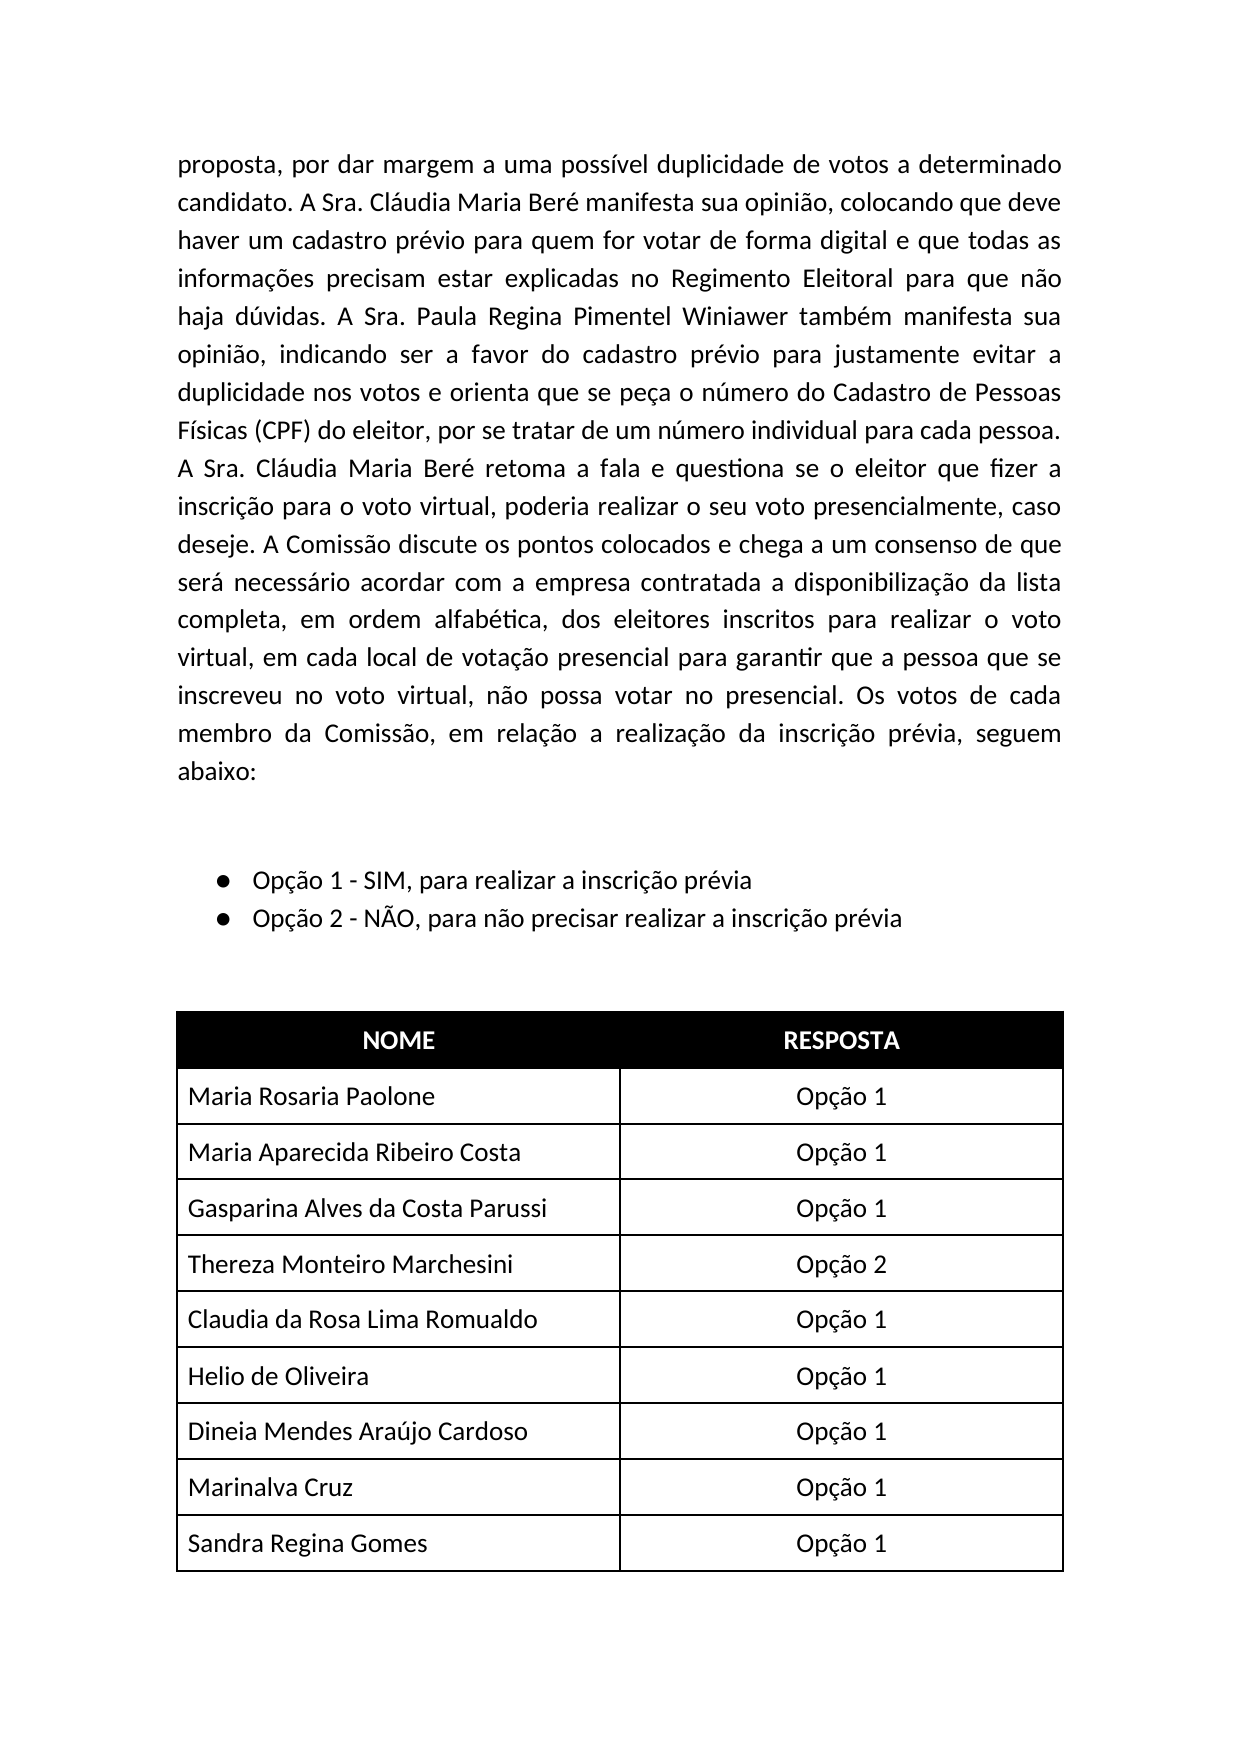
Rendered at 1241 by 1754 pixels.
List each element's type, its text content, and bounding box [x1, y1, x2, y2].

table_cell Maria Rosaria Paolone [178, 1069, 619, 1122]
table_cell Gasparina Alves da Costa Parussi [178, 1180, 619, 1234]
table_cell Opção 1 [621, 1516, 1062, 1570]
table_cell Marinalva Cruz [178, 1460, 619, 1514]
table_cell Opção 1 [621, 1404, 1062, 1458]
table_cell Dineia Mendes Araújo Cardoso [178, 1404, 619, 1458]
table_header RESPOSTA [621, 1013, 1062, 1066]
table_cell Opção 1 [621, 1348, 1062, 1402]
table_cell Claudia da Rosa Lima Romualdo [178, 1292, 619, 1346]
table_cell Sandra Regina Gomes [178, 1516, 619, 1570]
table_cell Maria Aparecida Ribeiro Costa [178, 1125, 619, 1178]
text proposta, por dar margem a uma possível duplicidade de votos a determinado candidato. A Sra. Cláudia Maria Beré manifesta sua opinião, colocando que deve haver um cadastro prévio para quem for votar de forma digital e que todas as informações precisam estar explicadas no Regimento Eleitoral para que não haja dúvidas. A Sra. Paula Regina Pimentel Winiawer também manifesta sua opinião, indicando ser a favor do cadastro prévio para justamente evitar a duplicidade nos votos e orienta que se peça o número do Cadastro de Pessoas Físicas (CPF) do eleitor, por se tratar de um número individual para cada pessoa. A Sra. Cláudia Maria Beré retoma a fala e questiona se o eleitor que fizer a inscrição para o voto virtual, poderia realizar o seu voto presencialmente, caso deseje. A Comissão discute os pontos colocados e chega a um consenso de que será necessário acordar com a empresa contratada a disponibilização da lista completa, em ordem alfabética, dos eleitores inscritos para realizar o voto virtual, em cada local de votação presencial para garantir que a pessoa que se inscreveu no voto virtual, não possa votar no presencial. Os votos de cada membro da Comissão, em relação a realização da inscrição prévia, seguem abaixo: [177, 148, 1063, 787]
table_cell Opção 1 [621, 1180, 1062, 1234]
table_cell Opção 1 [621, 1125, 1062, 1178]
table_cell Opção 1 [621, 1069, 1062, 1122]
table_cell Opção 1 [621, 1292, 1062, 1346]
list Opção 1 - SIM, para realizar a inscrição prévia [215, 863, 1063, 896]
table_cell Opção 2 [621, 1236, 1062, 1290]
table_cell Helio de Oliveira [178, 1348, 619, 1402]
table_cell Opção 1 [621, 1460, 1062, 1514]
list Opção 2 - NÃO, para não precisar realizar a inscrição prévia [215, 901, 1063, 934]
table_cell Thereza Monteiro Marchesini [178, 1236, 619, 1290]
table_header NOME [178, 1013, 619, 1066]
